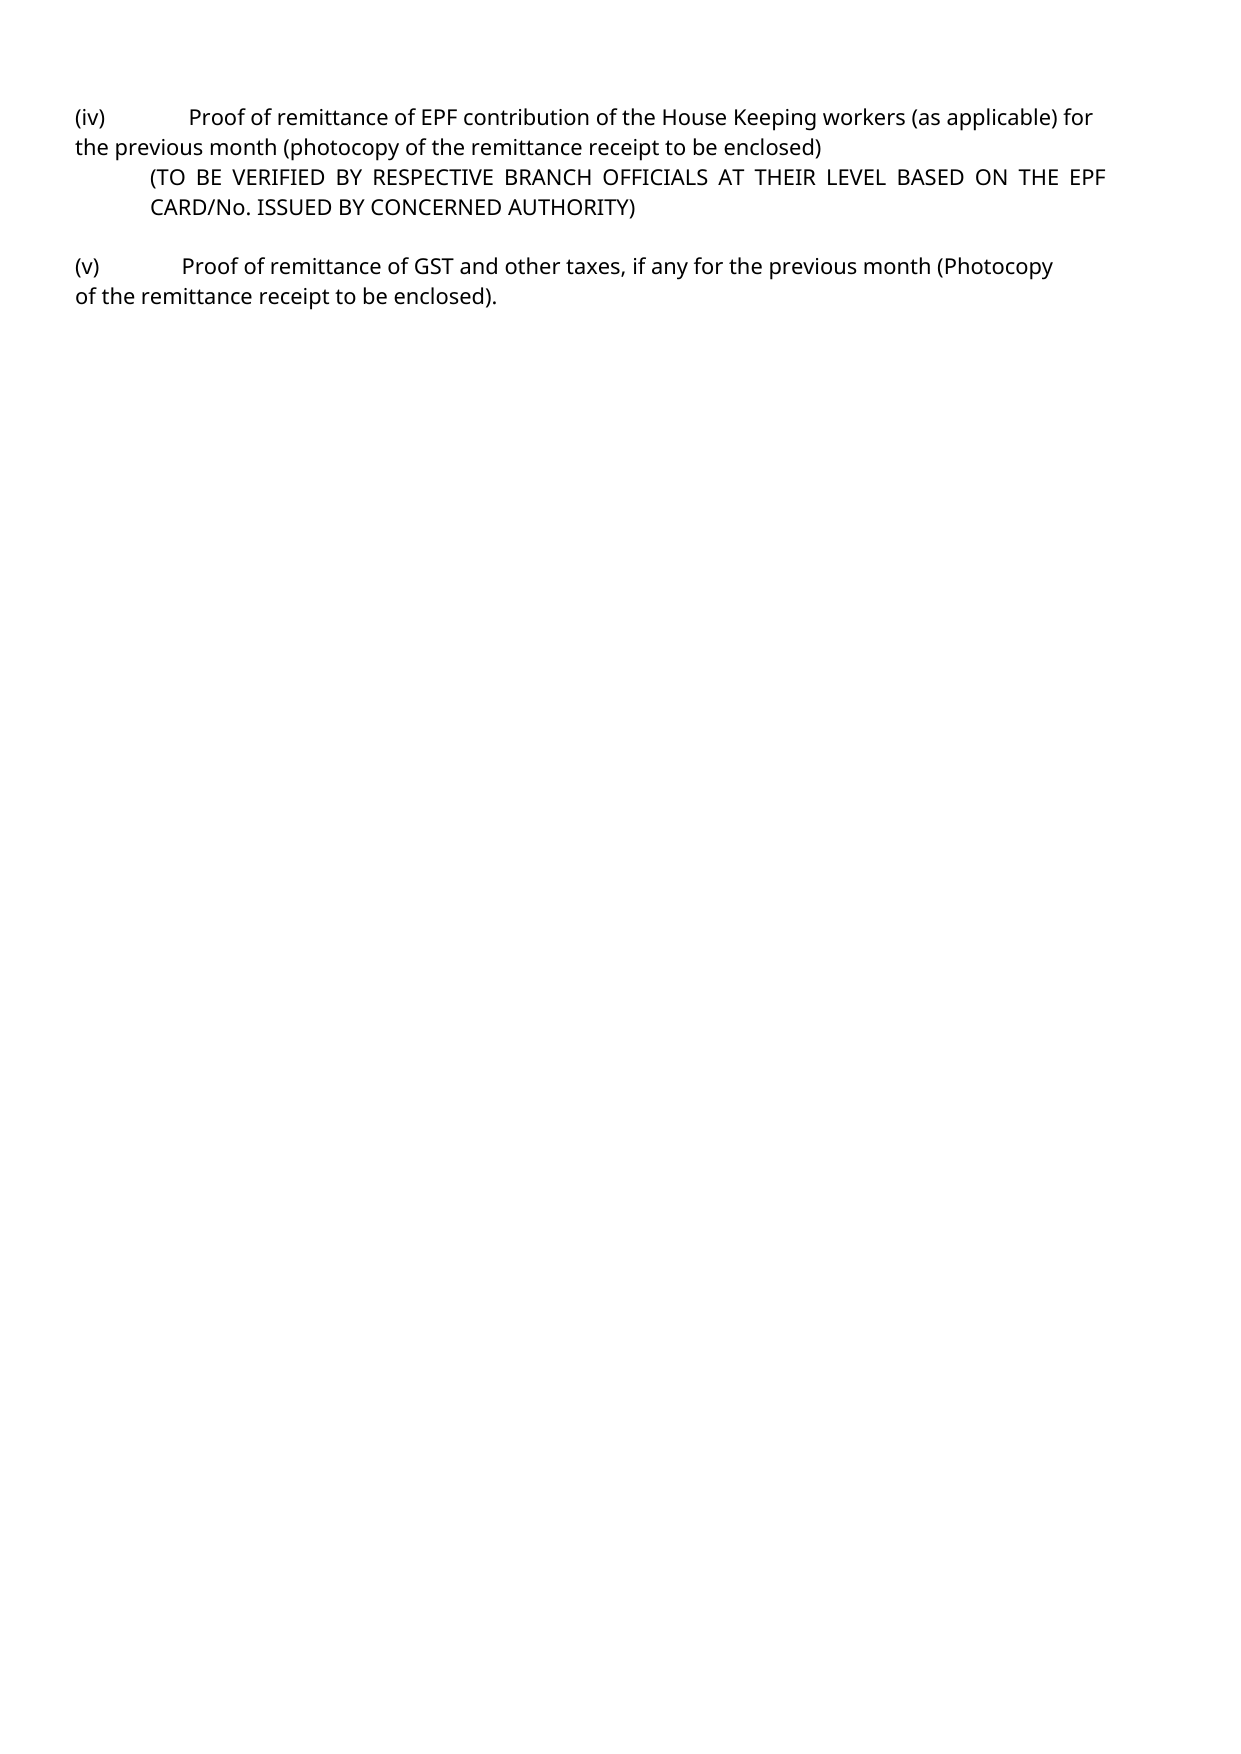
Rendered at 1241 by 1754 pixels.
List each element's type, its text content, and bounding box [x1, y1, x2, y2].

list Proof of remittance of EPF contribution of the House Keeping workers (as applicable) for the previous month (photocopy of the remittance receipt to be enclosed) [75, 102, 1107, 162]
text (TO BE VERIFIED BY RESPECTIVE BRANCH OFFICIALS AT THEIR LEVEL BASED ON THE EPF CARD/No. ISSUED BY CONCERNED AUTHORITY) [150, 162, 1107, 221]
list Proof of remittance of GST and other taxes, if any for the previous month (Photocopy of the remittance receipt to be enclosed). [75, 251, 1065, 311]
